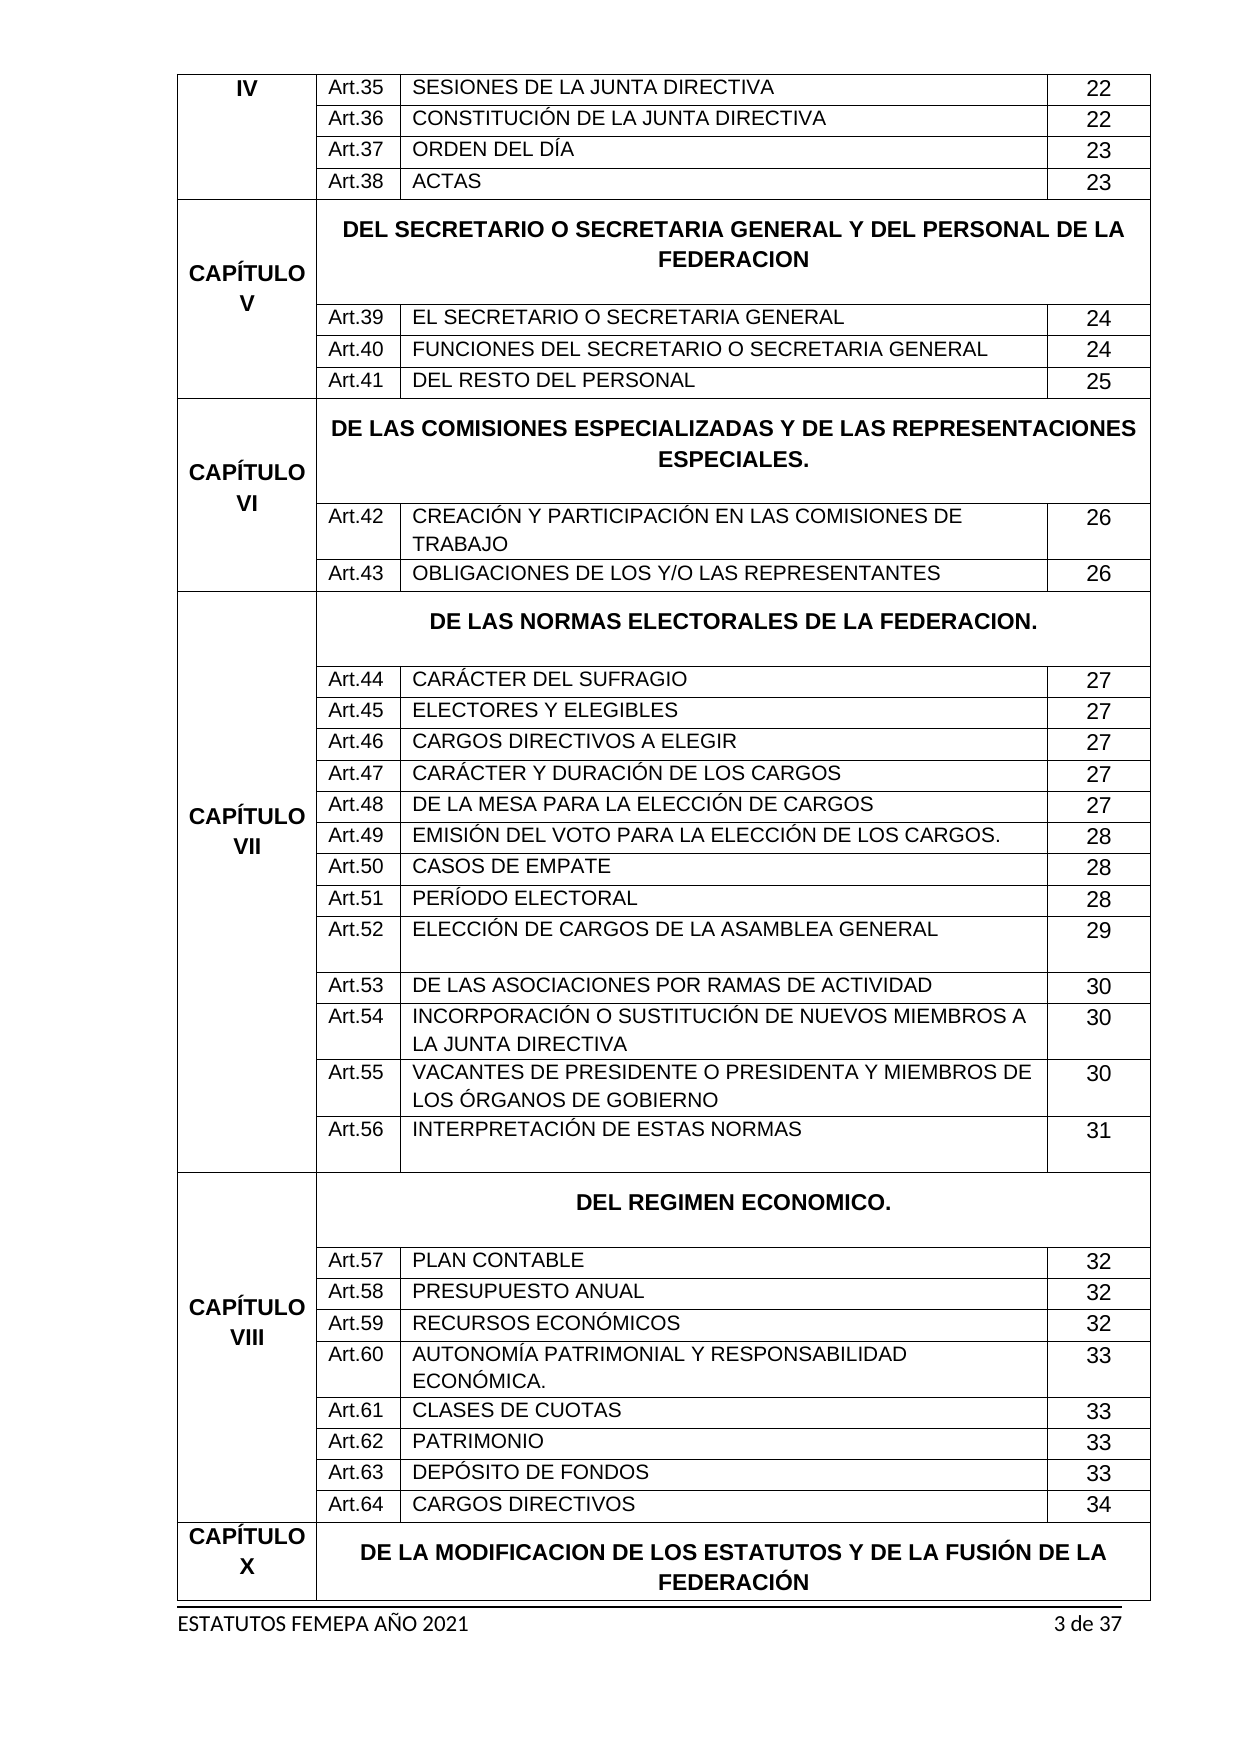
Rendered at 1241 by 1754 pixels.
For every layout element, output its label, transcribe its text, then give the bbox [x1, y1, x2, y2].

table_cell Art.39 [317, 305, 400, 335]
table_cell Art.52 [317, 917, 400, 972]
table_cell 30 [1048, 973, 1150, 1003]
table_cell ELECTORES Y ELEGIBLES [401, 698, 1047, 728]
table_cell 22 [1048, 106, 1150, 136]
table_cell PRESUPUESTO ANUAL [401, 1279, 1047, 1309]
table_cell INTERPRETACIÓN DE ESTAS NORMAS [401, 1117, 1047, 1172]
table_cell 33 [1048, 1398, 1150, 1428]
table_cell CONSTITUCIÓN DE LA JUNTA DIRECTIVA [401, 106, 1047, 136]
table_cell CAPÍTULO X [178, 1523, 316, 1599]
table_cell Art.50 [317, 854, 400, 884]
table_cell Art.38 [317, 169, 400, 199]
table_cell CARGOS DIRECTIVOS A ELEGIR [401, 729, 1047, 759]
table_cell CAPÍTULO V [178, 200, 316, 398]
table_cell SESIONES DE LA JUNTA DIRECTIVA [401, 75, 1047, 105]
table_cell EMISIÓN DEL VOTO PARA LA ELECCIÓN DE LOS CARGOS. [401, 823, 1047, 853]
table_cell 27 [1048, 698, 1150, 728]
table_cell 30 [1048, 1060, 1150, 1116]
table_cell CARGOS DIRECTIVOS [401, 1491, 1047, 1522]
table_cell Art.44 [317, 667, 400, 697]
table_cell PLAN CONTABLE [401, 1248, 1047, 1278]
table_cell Art.64 [317, 1491, 400, 1522]
table_cell DEL REGIMEN ECONOMICO. [317, 1173, 1150, 1247]
table_cell Art.37 [317, 137, 400, 167]
table_cell DE LA MODIFICACION DE LOS ESTATUTOS Y DE LA FUSIÓN DE LA FEDERACIÓN [317, 1523, 1150, 1599]
table_cell Art.41 [317, 368, 400, 398]
table_cell Art.59 [317, 1310, 400, 1341]
table_cell 32 [1048, 1248, 1150, 1278]
table_cell CLASES DE CUOTAS [401, 1398, 1047, 1428]
table_cell Art.51 [317, 886, 400, 916]
table_cell 24 [1048, 305, 1150, 335]
table_cell 29 [1048, 917, 1150, 972]
table_cell DEL RESTO DEL PERSONAL [401, 368, 1047, 398]
table_cell VACANTES DE PRESIDENTE O PRESIDENTA Y MIEMBROS DE LOS ÓRGANOS DE GOBIERNO [401, 1060, 1047, 1116]
table_cell Art.43 [317, 560, 400, 591]
table_cell CREACIÓN Y PARTICIPACIÓN EN LAS COMISIONES DE TRABAJO [401, 504, 1047, 559]
table_cell AUTONOMÍA PATRIMONIAL Y RESPONSABILIDAD ECONÓMICA. [401, 1342, 1047, 1397]
table_cell 26 [1048, 504, 1150, 559]
table_cell Art.54 [317, 1004, 400, 1059]
table_cell 34 [1048, 1491, 1150, 1522]
table_cell EL SECRETARIO O SECRETARIA GENERAL [401, 305, 1047, 335]
table_cell CAPÍTULO VI [178, 399, 316, 591]
table_cell 22 [1048, 75, 1150, 105]
table_cell 27 [1048, 667, 1150, 697]
table_cell PATRIMONIO [401, 1429, 1047, 1459]
table_cell Art.45 [317, 698, 400, 728]
table_cell Art.57 [317, 1248, 400, 1278]
table_cell RECURSOS ECONÓMICOS [401, 1310, 1047, 1341]
table_cell DEPÓSITO DE FONDOS [401, 1460, 1047, 1490]
table_cell Art.56 [317, 1117, 400, 1172]
table_cell Art.48 [317, 792, 400, 822]
table_cell 31 [1048, 1117, 1150, 1172]
table_cell Art.63 [317, 1460, 400, 1490]
table_cell DE LA MESA PARA LA ELECCIÓN DE CARGOS [401, 792, 1047, 822]
table_cell Art.60 [317, 1342, 400, 1397]
table_cell 28 [1048, 823, 1150, 853]
table_cell CARÁCTER DEL SUFRAGIO [401, 667, 1047, 697]
table_cell 33 [1048, 1342, 1150, 1397]
table_cell Art.35 [317, 75, 400, 105]
table_cell OBLIGACIONES DE LOS Y/O LAS REPRESENTANTES [401, 560, 1047, 591]
table_cell 33 [1048, 1460, 1150, 1490]
table_cell PERÍODO ELECTORAL [401, 886, 1047, 916]
table_cell CARÁCTER Y DURACIÓN DE LOS CARGOS [401, 761, 1047, 791]
table_cell DE LAS COMISIONES ESPECIALIZADAS Y DE LAS REPRESENTACIONES ESPECIALES. [317, 399, 1150, 503]
table_cell 23 [1048, 169, 1150, 199]
table_cell IV [178, 75, 316, 199]
table_cell 27 [1048, 792, 1150, 822]
table_cell 32 [1048, 1279, 1150, 1309]
table_cell Art.47 [317, 761, 400, 791]
table_cell 23 [1048, 137, 1150, 167]
table_cell 30 [1048, 1004, 1150, 1059]
table_cell 32 [1048, 1310, 1150, 1341]
table_cell FUNCIONES DEL SECRETARIO O SECRETARIA GENERAL [401, 336, 1047, 367]
table_cell Art.36 [317, 106, 400, 136]
table_cell ELECCIÓN DE CARGOS DE LA ASAMBLEA GENERAL [401, 917, 1047, 972]
table_cell 26 [1048, 560, 1150, 591]
table_cell CAPÍTULO VII [178, 592, 316, 1172]
table_cell DEL SECRETARIO O SECRETARIA GENERAL Y DEL PERSONAL DE LA FEDERACION [317, 200, 1150, 304]
table_cell Art.46 [317, 729, 400, 759]
table_cell DE LAS NORMAS ELECTORALES DE LA FEDERACION. [317, 592, 1150, 666]
table_cell 24 [1048, 336, 1150, 367]
table_cell Art.49 [317, 823, 400, 853]
table_cell INCORPORACIÓN O SUSTITUCIÓN DE NUEVOS MIEMBROS A LA JUNTA DIRECTIVA [401, 1004, 1047, 1059]
table_cell 25 [1048, 368, 1150, 398]
table_cell Art.42 [317, 504, 400, 559]
table_cell Art.40 [317, 336, 400, 367]
table_cell 33 [1048, 1429, 1150, 1459]
table_cell 27 [1048, 761, 1150, 791]
table_cell CASOS DE EMPATE [401, 854, 1047, 884]
table_cell ACTAS [401, 169, 1047, 199]
table_cell Art.58 [317, 1279, 400, 1309]
table_cell DE LAS ASOCIACIONES POR RAMAS DE ACTIVIDAD [401, 973, 1047, 1003]
table_cell Art.62 [317, 1429, 400, 1459]
table_cell ORDEN DEL DÍA [401, 137, 1047, 167]
table_cell Art.53 [317, 973, 400, 1003]
table_cell Art.55 [317, 1060, 400, 1116]
table_cell CAPÍTULO VIII [178, 1173, 316, 1522]
table_cell 27 [1048, 729, 1150, 759]
table_cell 28 [1048, 854, 1150, 884]
table_cell Art.61 [317, 1398, 400, 1428]
table_cell 28 [1048, 886, 1150, 916]
